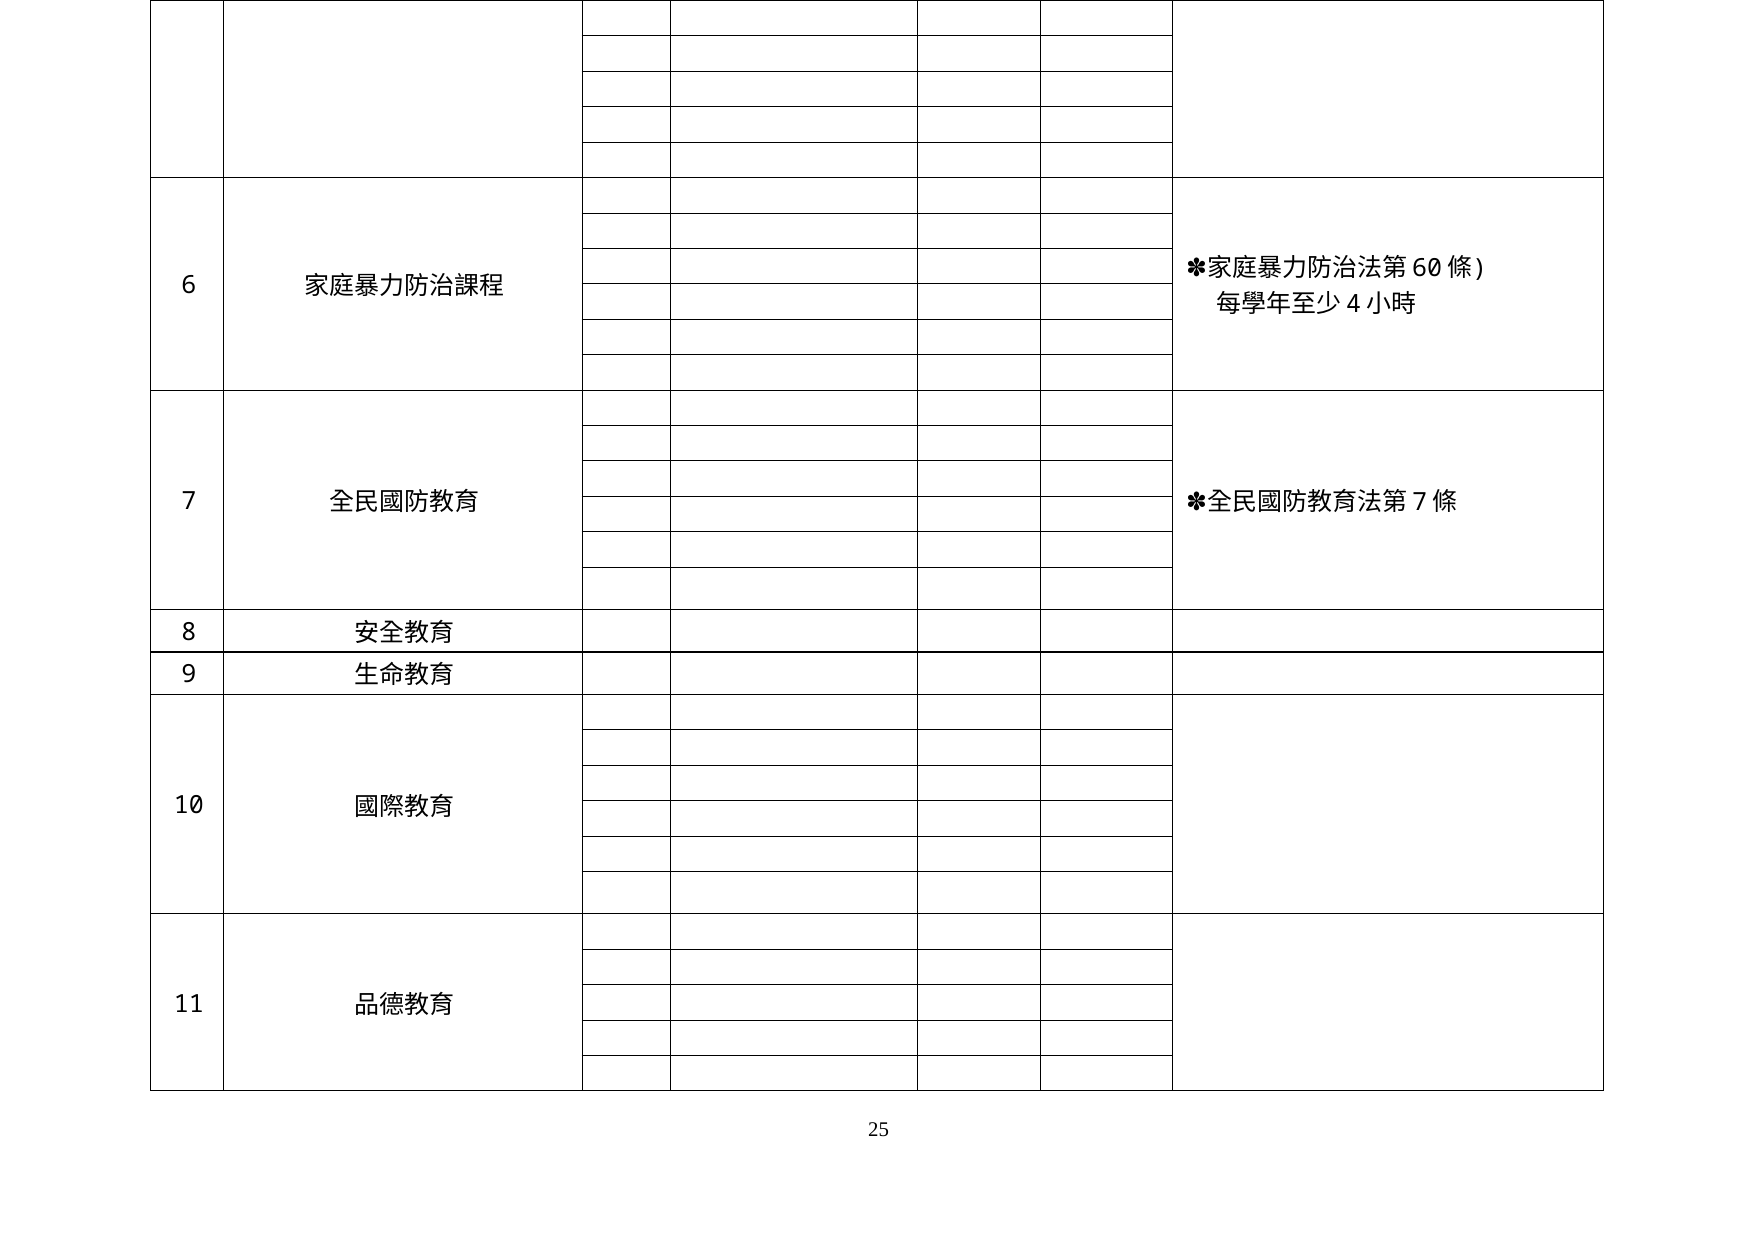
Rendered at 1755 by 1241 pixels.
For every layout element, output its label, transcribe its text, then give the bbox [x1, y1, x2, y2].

table_cell [151, 1, 223, 177]
table_cell [583, 532, 670, 567]
table_cell [1041, 1, 1172, 35]
table_cell [918, 914, 1040, 949]
table_cell [583, 214, 670, 248]
table_cell [671, 872, 917, 913]
table_cell [583, 426, 670, 460]
table_cell [671, 214, 917, 248]
table_cell [583, 249, 670, 283]
table_cell [918, 950, 1040, 984]
table_cell [1041, 461, 1172, 496]
table_cell [671, 36, 917, 71]
table_cell [671, 532, 917, 567]
table_cell [671, 950, 917, 984]
table_cell [1041, 985, 1172, 1019]
table_cell 9 [151, 653, 223, 694]
table_cell [918, 610, 1040, 651]
table_cell 國際教育 [224, 695, 582, 913]
table_cell [671, 766, 917, 800]
table_cell 10 [151, 695, 223, 913]
table_cell [583, 1021, 670, 1055]
table_cell [918, 730, 1040, 765]
table_cell [918, 355, 1040, 389]
table_cell [1041, 391, 1172, 425]
table_cell [583, 872, 670, 913]
table_cell [583, 178, 670, 212]
table_cell [583, 653, 670, 694]
table_cell [1041, 872, 1172, 913]
table_cell [583, 284, 670, 319]
table_cell [671, 72, 917, 106]
table_cell [1041, 72, 1172, 106]
table_cell 6 [151, 178, 223, 389]
table_cell 品德教育 [224, 914, 582, 1090]
table_cell [671, 249, 917, 283]
table_cell [918, 568, 1040, 609]
table_cell [583, 766, 670, 800]
table_cell [671, 107, 917, 142]
table_cell [918, 461, 1040, 496]
table_cell [918, 72, 1040, 106]
table_cell [671, 284, 917, 319]
table_cell [583, 568, 670, 609]
table_cell [671, 426, 917, 460]
table_cell [918, 1021, 1040, 1055]
table_cell [671, 320, 917, 354]
table_cell [1041, 568, 1172, 609]
table_cell [671, 695, 917, 729]
table_cell 家庭暴力防治課程 [224, 178, 582, 389]
table_cell [671, 914, 917, 949]
table_cell 8 [151, 610, 223, 651]
table_cell [671, 1056, 917, 1090]
table_cell [671, 178, 917, 212]
table_cell [1041, 950, 1172, 984]
table_cell [1041, 766, 1172, 800]
table_cell [583, 497, 670, 531]
table_cell [918, 695, 1040, 729]
table_cell [918, 766, 1040, 800]
table_cell [583, 985, 670, 1019]
table_cell [918, 391, 1040, 425]
table_cell [918, 143, 1040, 177]
table_cell [918, 653, 1040, 694]
table_cell [918, 837, 1040, 871]
table_cell [671, 391, 917, 425]
table_cell 全民國防教育 [224, 391, 582, 609]
table_cell [918, 249, 1040, 283]
table_cell [1173, 610, 1603, 651]
table_cell [1041, 610, 1172, 651]
table_cell ✽全民國防教育法第7條 [1173, 391, 1603, 609]
table_cell [583, 914, 670, 949]
table_cell [583, 695, 670, 729]
table_cell [1041, 143, 1172, 177]
table_cell [671, 730, 917, 765]
table_cell [1041, 497, 1172, 531]
table_cell [671, 355, 917, 389]
table_cell [918, 985, 1040, 1019]
table_cell [583, 143, 670, 177]
table_cell [918, 1056, 1040, 1090]
table_cell [1041, 695, 1172, 729]
table_cell [671, 1021, 917, 1055]
table_cell [1041, 178, 1172, 212]
table_cell [1041, 837, 1172, 871]
table_cell [583, 391, 670, 425]
table_cell [1041, 107, 1172, 142]
table_cell [1041, 320, 1172, 354]
table_cell [1173, 914, 1603, 1090]
table_cell [1041, 249, 1172, 283]
table_cell [583, 610, 670, 651]
table_cell 7 [151, 391, 223, 609]
table_cell [918, 801, 1040, 836]
table_cell [1041, 284, 1172, 319]
table_cell [1041, 801, 1172, 836]
table_cell [583, 36, 670, 71]
table_cell [1041, 1021, 1172, 1055]
table_cell [1041, 214, 1172, 248]
table_cell [1173, 653, 1603, 694]
table_cell 生命教育 [224, 653, 582, 694]
table_cell [583, 72, 670, 106]
table_cell [1173, 1, 1603, 177]
table_cell [671, 1, 917, 35]
table_cell [583, 107, 670, 142]
table_cell [1041, 1056, 1172, 1090]
table_cell [918, 284, 1040, 319]
table_cell [918, 107, 1040, 142]
table_cell [671, 653, 917, 694]
table_cell ✽家庭暴力防治法第60條) 每學年至少4小時 [1173, 178, 1603, 389]
table_cell [1041, 355, 1172, 389]
table_cell [583, 730, 670, 765]
table_cell [583, 950, 670, 984]
table_cell [1041, 914, 1172, 949]
table_cell [671, 610, 917, 651]
table_cell [1041, 426, 1172, 460]
table_cell [671, 461, 917, 496]
table_cell [583, 801, 670, 836]
table_cell 安全教育 [224, 610, 582, 651]
table_cell [1041, 730, 1172, 765]
table_cell [224, 1, 582, 177]
table_cell [918, 497, 1040, 531]
table_cell [918, 426, 1040, 460]
table_cell [583, 461, 670, 496]
table_cell [918, 320, 1040, 354]
table_cell [918, 214, 1040, 248]
table_cell [918, 872, 1040, 913]
table_cell [918, 36, 1040, 71]
table_cell [1173, 695, 1603, 913]
table_cell [1041, 653, 1172, 694]
table_cell [1041, 532, 1172, 567]
table_cell [583, 1056, 670, 1090]
table_cell [918, 532, 1040, 567]
table_cell [583, 320, 670, 354]
table_cell [918, 178, 1040, 212]
table_cell [671, 143, 917, 177]
table_cell [918, 1, 1040, 35]
table_cell [671, 568, 917, 609]
table_cell [583, 355, 670, 389]
table_cell [671, 985, 917, 1019]
table_cell [583, 837, 670, 871]
table_cell [1041, 36, 1172, 71]
table_cell [671, 497, 917, 531]
table_cell 11 [151, 914, 223, 1090]
table_cell [583, 1, 670, 35]
table_cell [671, 801, 917, 836]
table_cell [671, 837, 917, 871]
